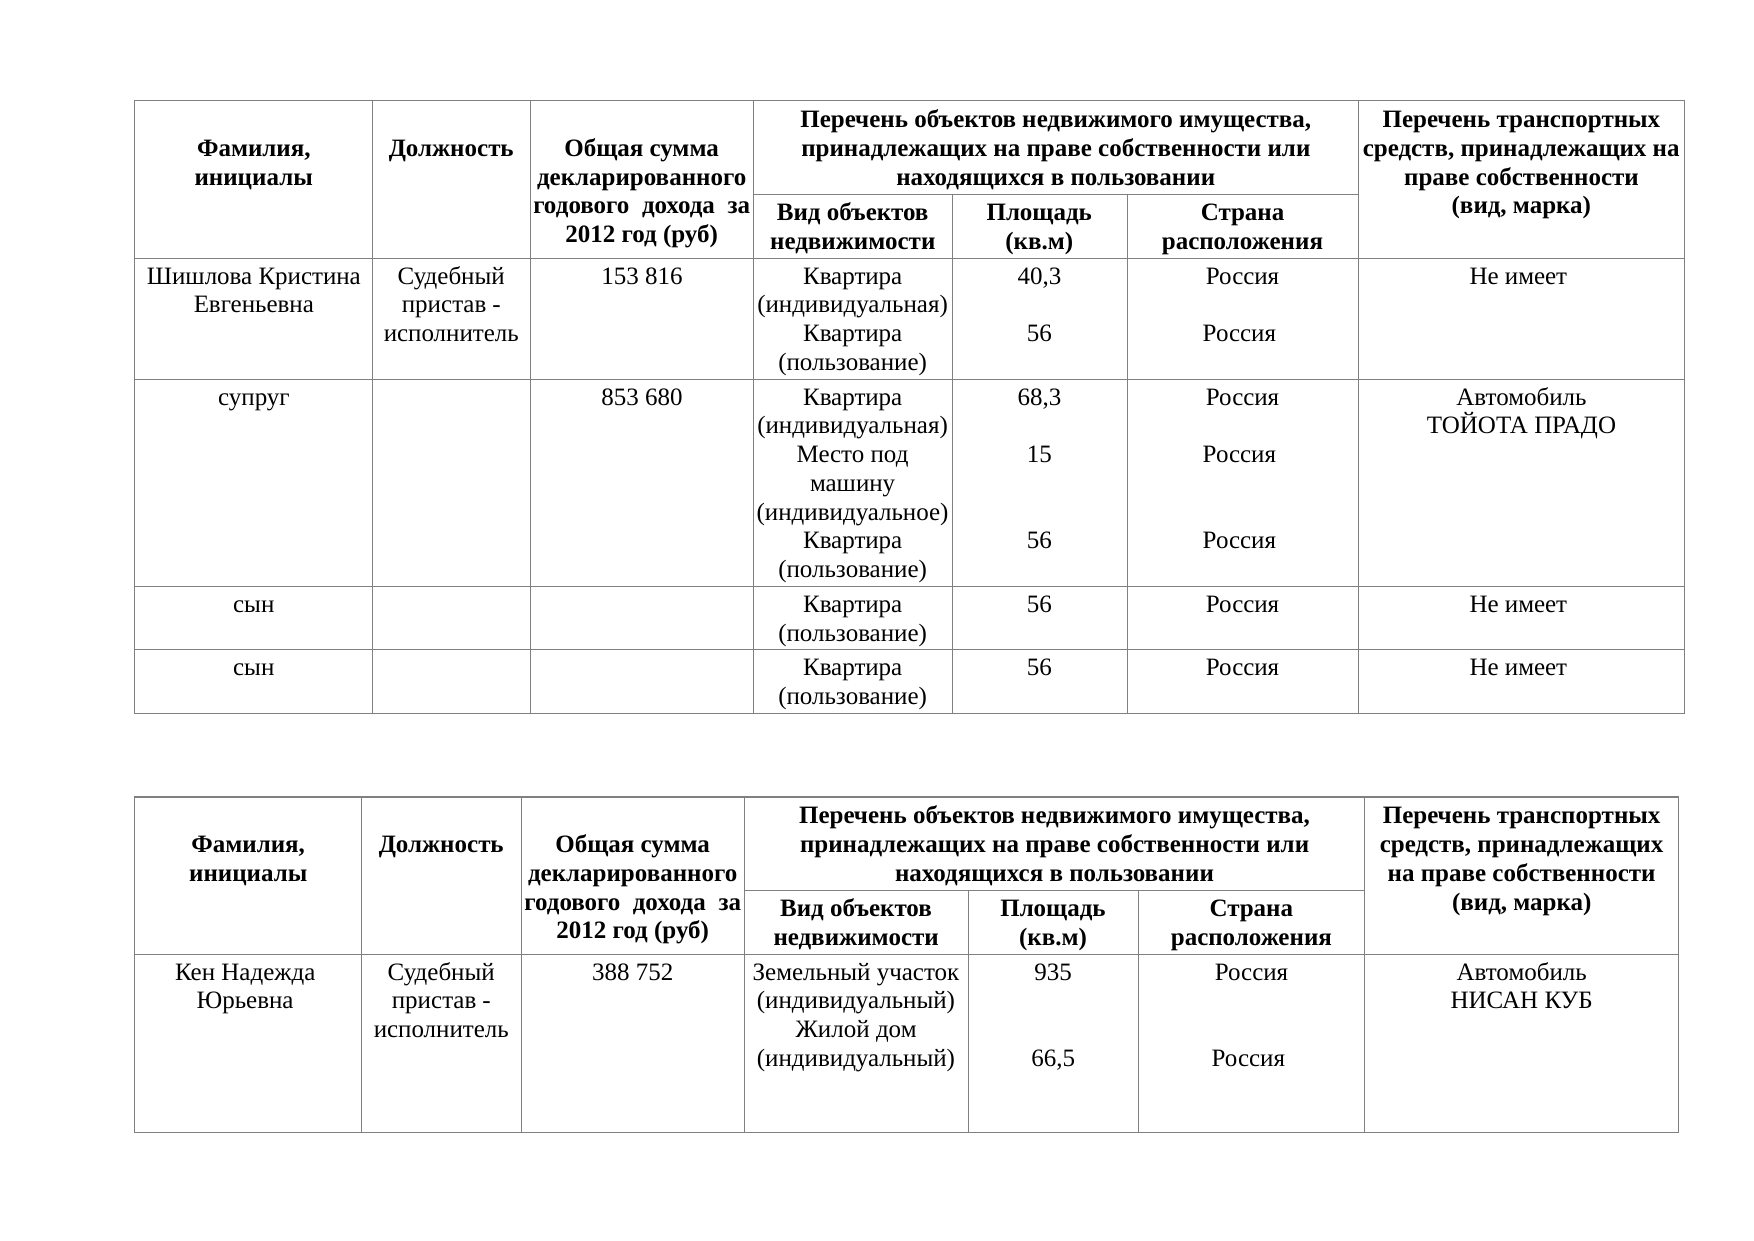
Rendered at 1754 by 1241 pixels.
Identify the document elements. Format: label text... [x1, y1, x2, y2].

table_cell 853 680 [531, 380, 753, 586]
table_cell Кен Надежда Юрьевна [135, 955, 361, 1132]
table_header Перечень транспортных средств, принадлежащих на праве собственности (вид, марка) [1359, 101, 1684, 258]
table_cell 388 752 [522, 955, 744, 1132]
table_cell сын [135, 587, 372, 649]
table_header Фамилия, инициалы [135, 101, 372, 258]
table_cell Квартира (пользование) [754, 587, 952, 649]
table_cell Россия Россия [1128, 259, 1358, 379]
table_cell 56 [953, 587, 1127, 649]
table_cell Вид объектов недвижимости [745, 891, 968, 954]
table_cell Автомобиль ТОЙОТА ПРАДО [1359, 380, 1684, 586]
table_cell Россия Россия [1139, 955, 1364, 1132]
table_cell Россия [1128, 650, 1358, 713]
table_cell Квартира (пользование) [754, 650, 952, 713]
table_header Фамилия, инициалы [135, 798, 361, 954]
table_cell Площадь (кв.м) [969, 891, 1138, 954]
table_cell [373, 380, 530, 586]
table_cell Россия [1128, 587, 1358, 649]
table_cell Квартира (индивидуальная) Место под машину (индивидуальное) Квартира (пользование) [754, 380, 952, 586]
table_cell 935 66,5 [969, 955, 1138, 1132]
table_cell Страна расположения [1128, 195, 1358, 258]
table_cell 68,3 15 56 [953, 380, 1127, 586]
table_cell 153 816 [531, 259, 753, 379]
table_cell 40,3 56 [953, 259, 1127, 379]
table_cell Судебный пристав - исполнитель [373, 259, 530, 379]
table_cell Не имеет [1359, 650, 1684, 713]
table_cell [373, 587, 530, 649]
table_cell супруг [135, 380, 372, 586]
table_cell Судебный пристав - исполнитель [362, 955, 521, 1132]
table_cell Земельный участок (индивидуальный) Жилой дом (индивидуальный) [745, 955, 968, 1132]
table_cell 56 [953, 650, 1127, 713]
table_header Перечень объектов недвижимого имущества, принадлежащих на праве собственности или находящихся в пользовании [745, 798, 1364, 889]
table_header Должность [373, 101, 530, 258]
table_cell сын [135, 650, 372, 713]
table_header Общая сумма декларированного годового дохода за 2012 год (руб) [522, 798, 744, 954]
table_cell Не имеет [1359, 587, 1684, 649]
table_cell Квартира (индивидуальная) Квартира (пользование) [754, 259, 952, 379]
table_header Перечень объектов недвижимого имущества, принадлежащих на праве собственности или находящихся в пользовании [754, 101, 1358, 193]
table_cell Автомобиль НИСАН КУБ [1365, 955, 1678, 1132]
table_cell Страна расположения [1139, 891, 1364, 954]
table_cell Вид объектов недвижимости [754, 195, 952, 258]
table_cell Не имеет [1359, 259, 1684, 379]
table_cell Площадь (кв.м) [953, 195, 1127, 258]
table_header Должность [362, 798, 521, 954]
table_header Перечень транспортных средств, принадлежащих на праве собственности (вид, марка) [1365, 798, 1678, 954]
table_cell [531, 650, 753, 713]
table_cell Шишлова Кристина Евгеньевна [135, 259, 372, 379]
table_cell [373, 650, 530, 713]
table_header Общая сумма декларированного годового дохода за 2012 год (руб) [531, 101, 753, 258]
table_cell [531, 587, 753, 649]
table_cell Россия Россия Россия [1128, 380, 1358, 586]
